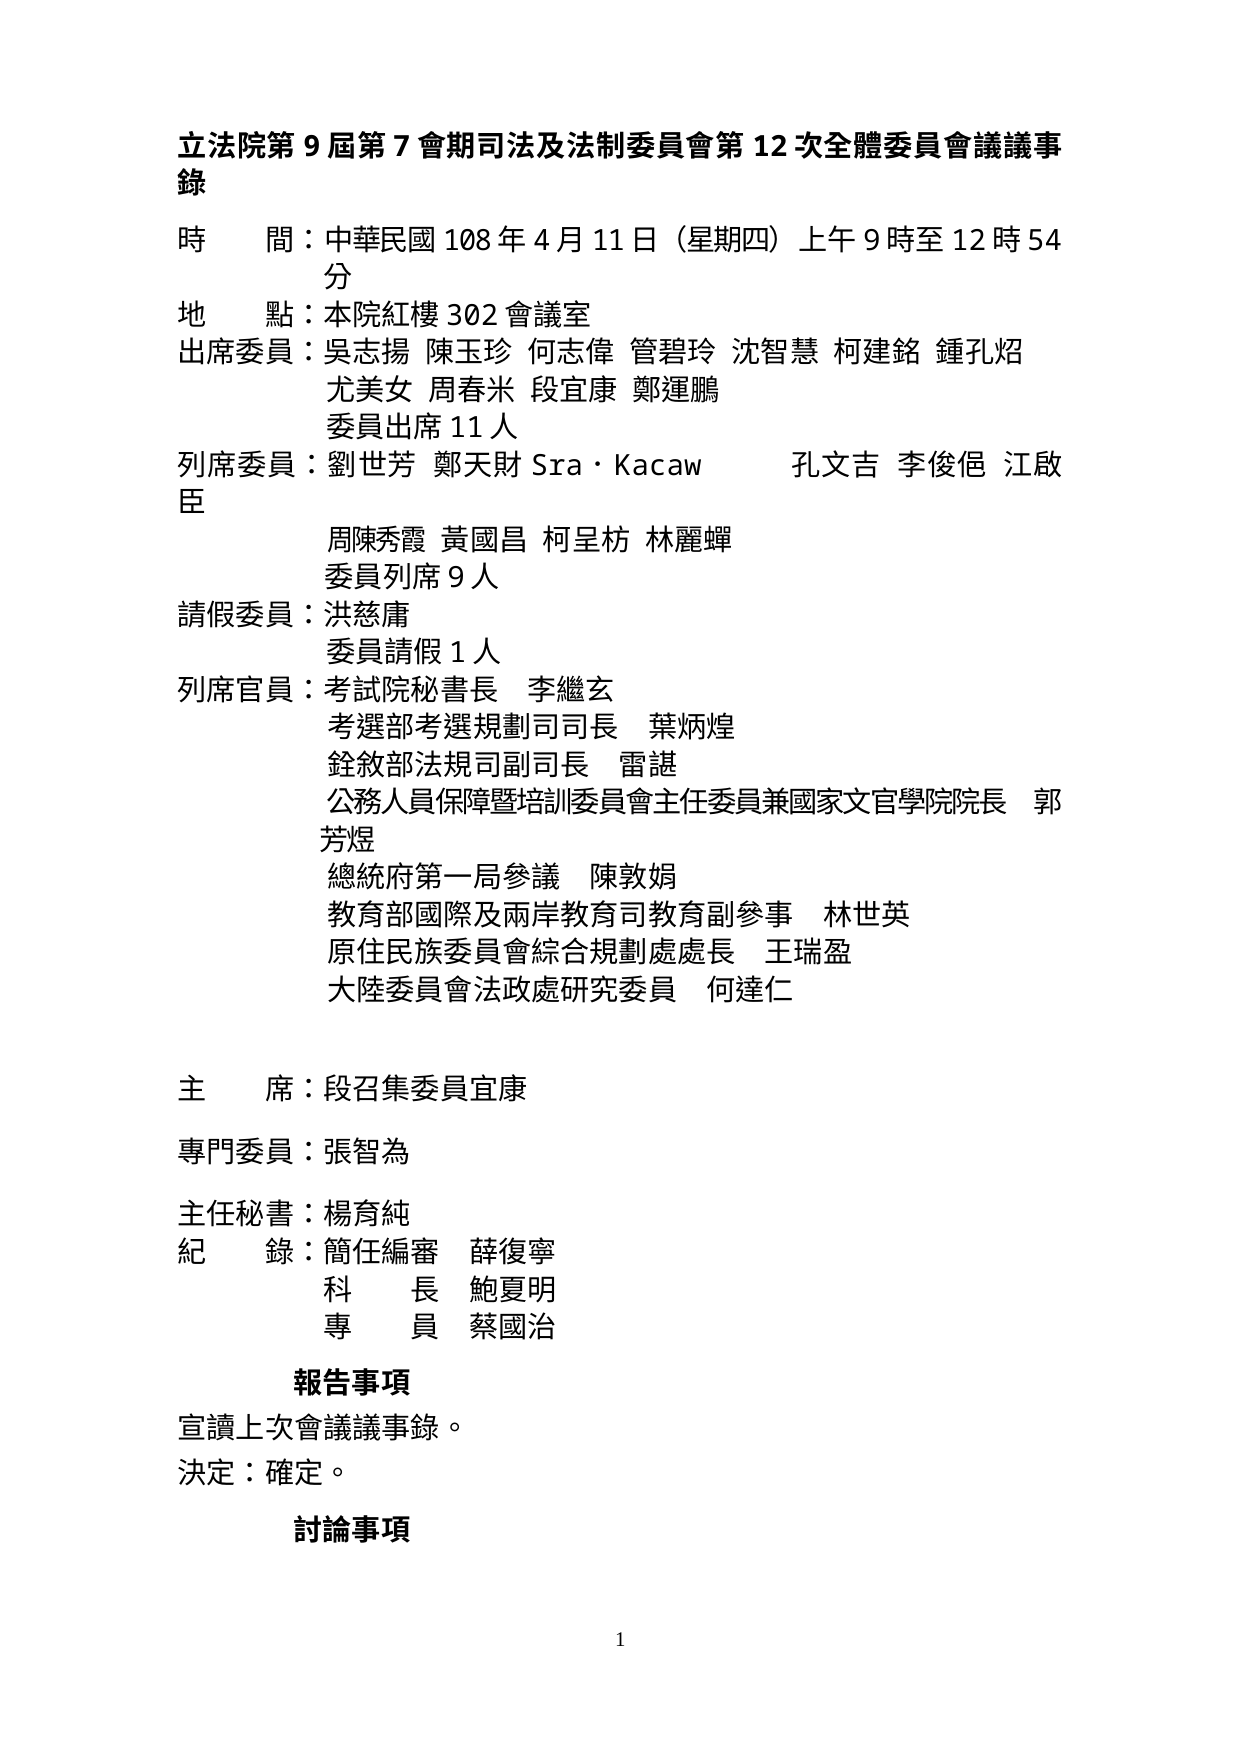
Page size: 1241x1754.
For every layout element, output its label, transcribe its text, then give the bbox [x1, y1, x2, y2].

text 列席委員：劉世芳 鄭天財Sra．Kacaw 孔文吉 李俊俋 江啟臣 [177, 445, 1063, 520]
text 紀 錄：簡任編審 薛復寧 [177, 1233, 1063, 1270]
text 主 席：段召集委員宜康 [177, 1045, 1063, 1108]
text 公務人員保障暨培訓委員會主任委員兼國家文官學院院長 郭芳煜 [319, 783, 1063, 858]
text 委員出席11人 [177, 408, 1063, 445]
text 宣讀上次會議議事錄。 [177, 1409, 1063, 1446]
text 總統府第一局參議 陳敦娟 [319, 858, 1063, 895]
text 考選部考選規劃司司長 葉炳煌 [319, 708, 1063, 745]
text 銓敘部法規司副司長 雷諶 [319, 745, 1063, 783]
text 周陳秀霞 黃國昌 柯呈枋 林麗蟬 [327, 520, 1063, 558]
text 時 間：中華民國108年4月11日（星期四）上午9時至12時54分 [177, 220, 1063, 295]
text 主任秘書：楊育純 [177, 1170, 1063, 1233]
text 委員請假1人 [177, 633, 1063, 670]
text 出席委員：吳志揚 陳玉珍 何志偉 管碧玲 沈智慧 柯建銘 鍾孔炤 [177, 333, 1063, 370]
text 討論事項 [177, 1510, 1063, 1548]
text 大陸委員會法政處研究委員 何達仁 [319, 970, 1063, 1008]
text 地 點：本院紅樓302會議室 [177, 295, 1063, 333]
text 尤美女 周春米 段宜康 鄭運鵬 [177, 370, 1063, 408]
text 列席官員：考試院秘書長 李繼玄 [177, 670, 1063, 708]
text 專 員 蔡國治 [177, 1308, 1063, 1345]
text 請假委員：洪慈庸 [177, 595, 1063, 633]
text 委員列席9人 [177, 558, 1063, 595]
text 報告事項 [177, 1364, 1063, 1401]
text 教育部國際及兩岸教育司教育副參事 林世英 [319, 895, 1063, 933]
text 科 長 鮑夏明 [177, 1270, 1063, 1308]
text 原住民族委員會綜合規劃處處長 王瑞盈 [319, 933, 1063, 970]
text 決定：確定。 [177, 1454, 1063, 1491]
text 專門委員：張智為 [177, 1108, 1063, 1170]
text 立法院第9屆第7會期司法及法制委員會第12次全體委員會議議事錄 [177, 126, 1063, 201]
